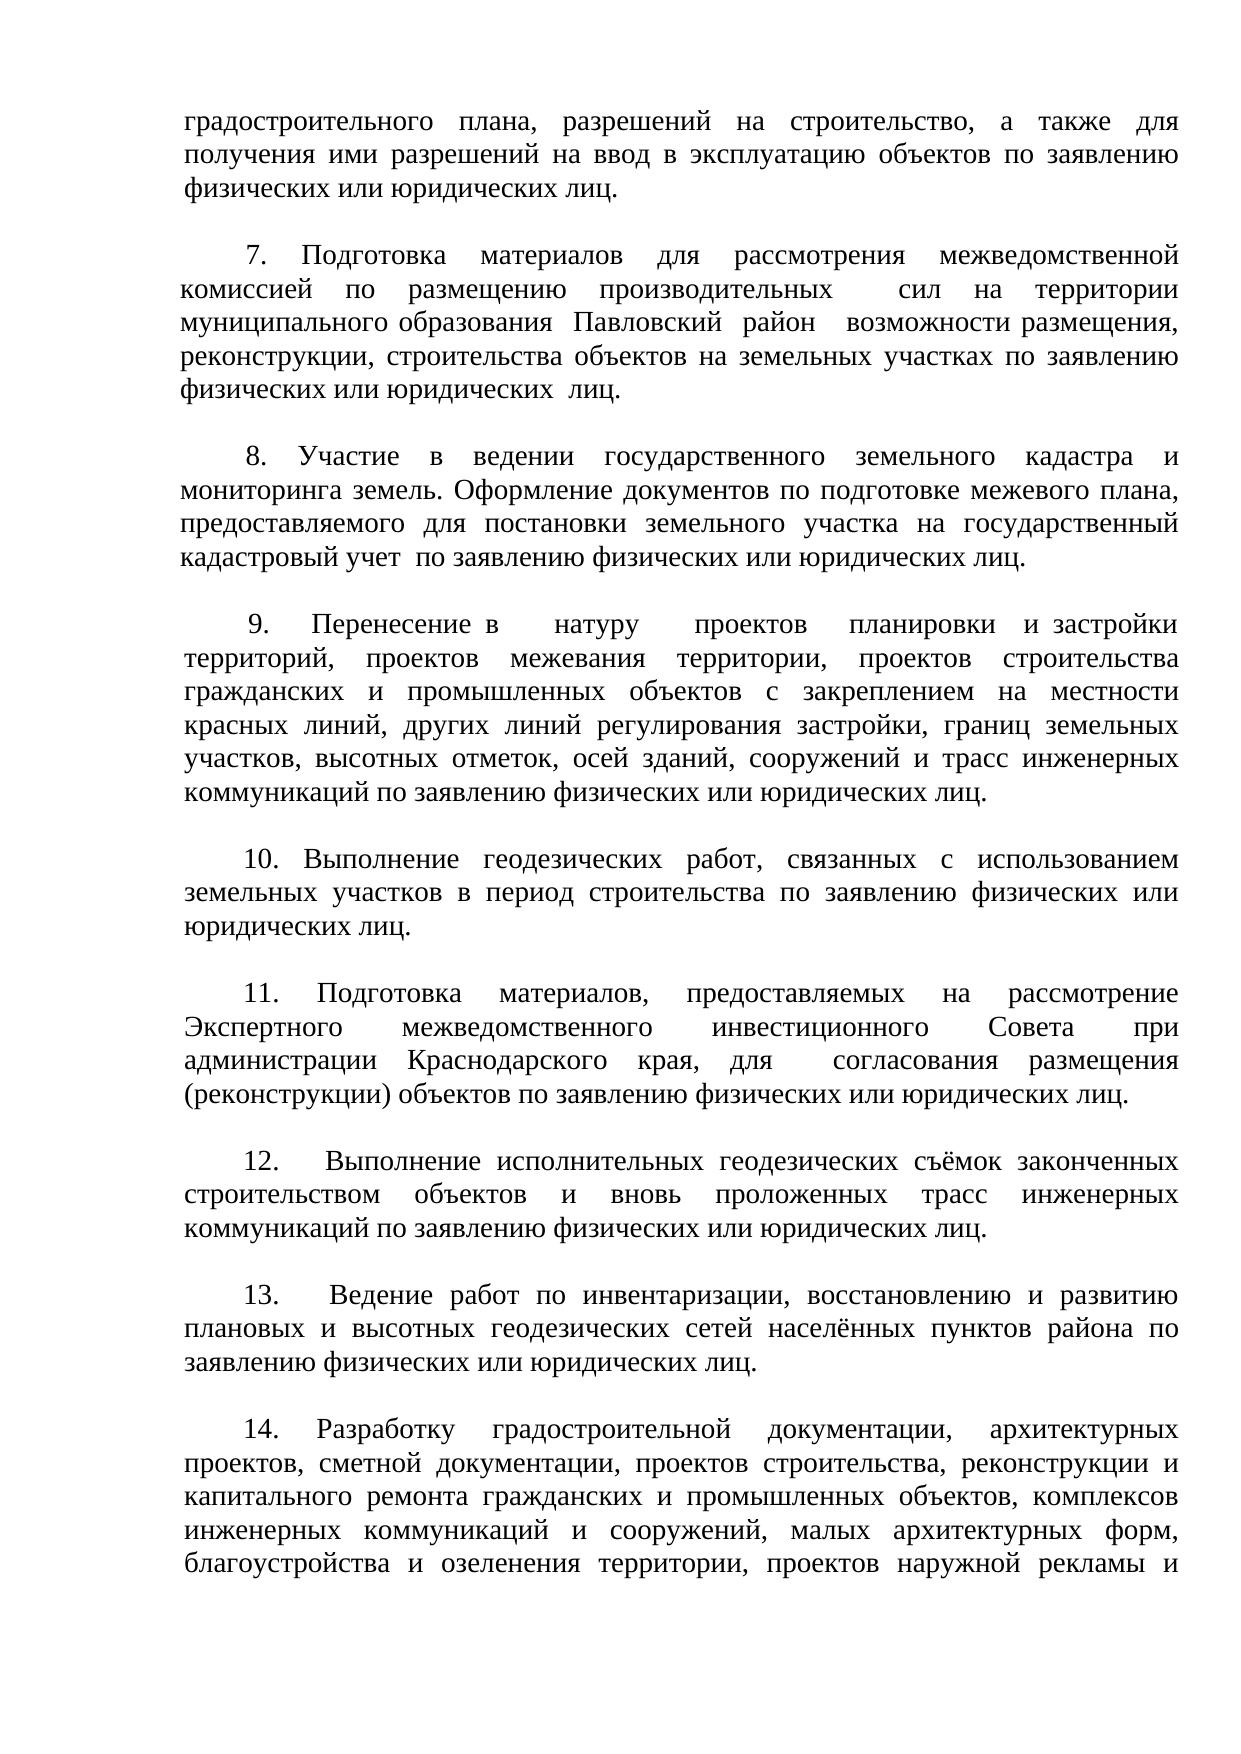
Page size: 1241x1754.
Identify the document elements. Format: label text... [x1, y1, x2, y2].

text градостроительного плана, разрешений на строительство, а также для получения ими разрешений на ввод в эксплуатацию объектов по заявлению физических или юридических лиц. [184, 103, 1180, 204]
text 10. Выполнение геодезических работ, связанных с использованием земельных участков в период строительства по заявлению физических или юридических лиц. [184, 841, 1180, 942]
text 8. Участие в ведении государственного земельного кадастра и мониторинга земель. Оформление документов по подготовке межевого плана, предоставляемого для постановки земельного участка на государственный кадастровый учет по заявлению физических или юридических лиц. [180, 438, 1180, 573]
text 7. Подготовка материалов для рассмотрения межведомственной комиссией по размещению производительных сил на территории муниципального образования Павловский район возможности размещения, реконструкции, строительства объектов на земельных участках по заявлению физических или юридических лиц. [180, 237, 1180, 405]
text 14. Разработку градостроительной документации, архитектурных проектов, сметной документации, проектов строительства, реконструкции и капитального ремонта гражданских и промышленных объектов, комплексов инженерных коммуникаций и сооружений, малых архитектурных форм, благоустройства и озеленения территории, проектов наружной рекламы и [184, 1411, 1180, 1579]
text 11. Подготовка материалов, предоставляемых на рассмотрение Экспертного межведомственного инвестиционного Совета при администрации Краснодарского края, для согласования размещения (реконструкции) объектов по заявлению физических или юридических лиц. [184, 975, 1180, 1109]
text 12. Выполнение исполнительных геодезических съёмок законченных строительством объектов и вновь проложенных трасс инженерных коммуникаций по заявлению физических или юридических лиц. [184, 1143, 1180, 1243]
text 9. Перенесение в натуру проектов планировки и застройки территорий, проектов межевания территории, проектов строительства гражданских и промышленных объектов с закреплением на местности красных линий, других линий регулирования застройки, границ земельных участков, высотных отметок, осей зданий, сооружений и трасс инженерных коммуникаций по заявлению физических или юридических лиц. [184, 606, 1180, 807]
text 13. Ведение работ по инвентаризации, восстановлению и развитию плановых и высотных геодезических сетей населённых пунктов района по заявлению физических или юридических лиц. [184, 1277, 1180, 1378]
